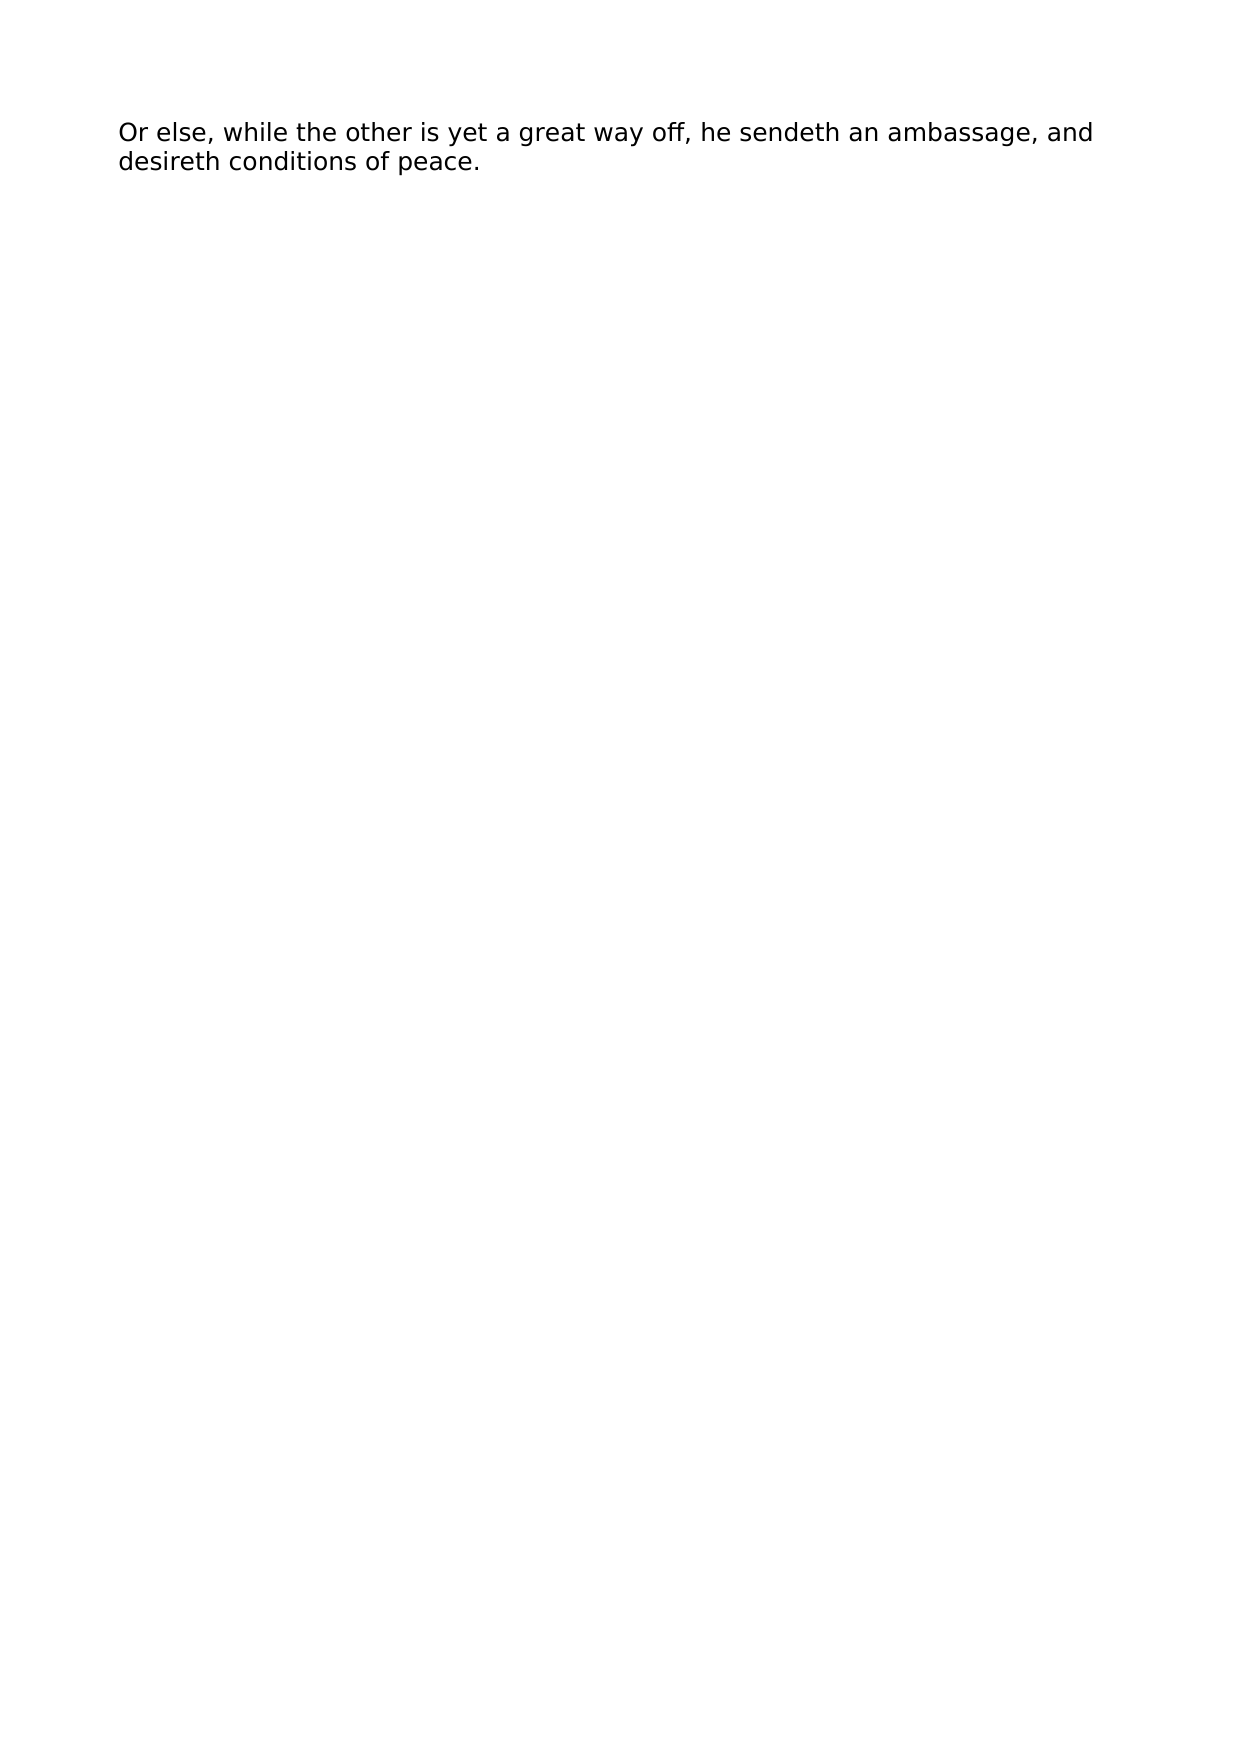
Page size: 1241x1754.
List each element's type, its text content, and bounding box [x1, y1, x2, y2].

text Or else, while the other is yet a great way off, he sendeth an ambassage, and desireth conditions of peace. [118, 118, 1122, 176]
